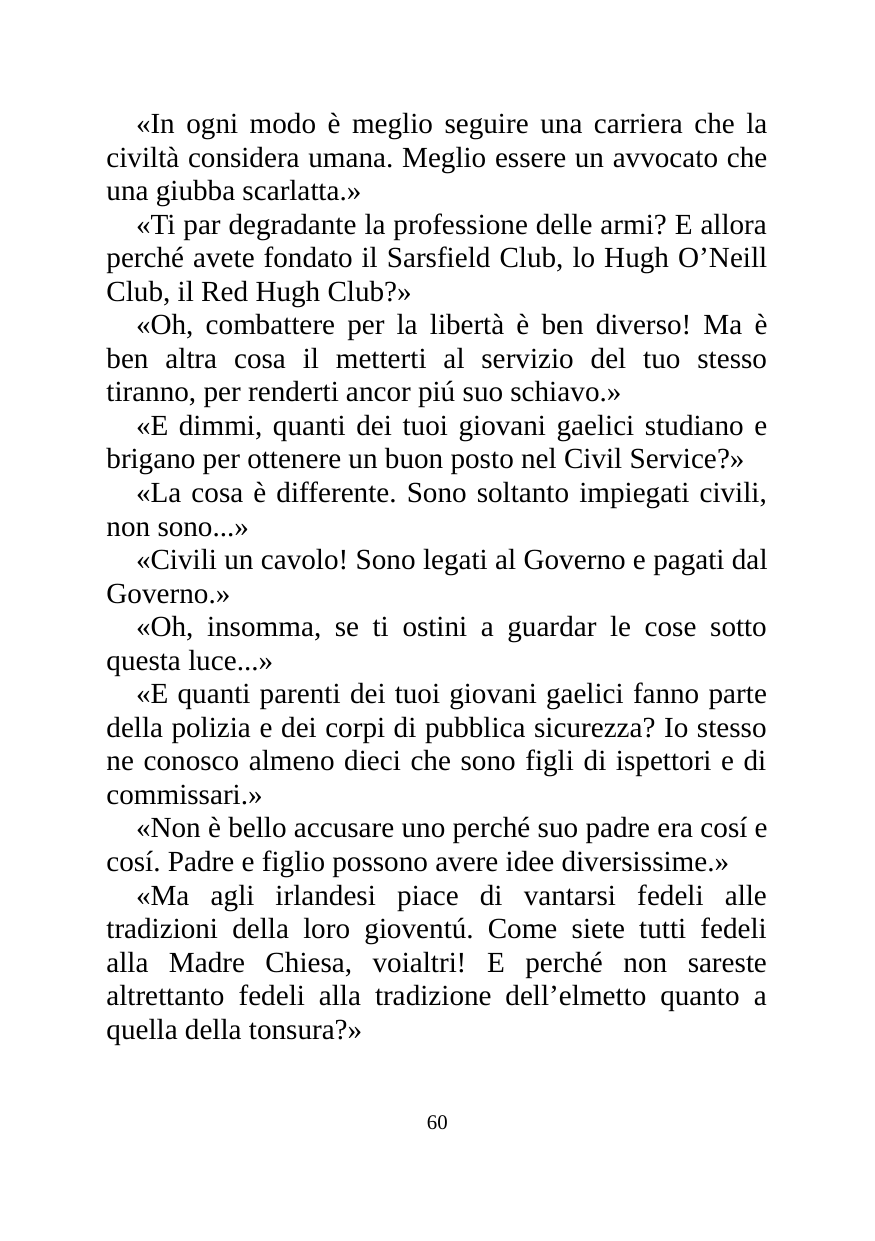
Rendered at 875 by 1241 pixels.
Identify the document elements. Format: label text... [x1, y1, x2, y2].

text «Oh, insomma, se ti ostini a guardar le cose sotto questa luce...» [106, 609, 768, 676]
text «Ti par degradante la professione delle armi? E allora perché avete fondato il Sarsfield Club, lo Hugh O’Neill Club, il Red Hugh Club?» [106, 207, 768, 307]
text «La cosa è differente. Sono soltanto impiegati civili, non sono...» [106, 475, 768, 542]
text «Oh, combattere per la libertà è ben diverso! Ma è ben altra cosa il metterti al servizio del tuo stesso tiranno, per renderti ancor piú suo schiavo.» [106, 307, 768, 408]
text «E dimmi, quanti dei tuoi giovani gaelici studiano e brigano per ottenere un buon posto nel Civil Service?» [106, 408, 768, 475]
text «Ma agli irlandesi piace di vantarsi fedeli alle tradizioni della loro gioventú. Come siete tutti fedeli alla Madre Chiesa, voialtri! E perché non sareste altrettanto fedeli alla tradizione dell’elmetto quanto a quella della tonsura?» [106, 878, 768, 1045]
text «In ogni modo è meglio seguire una carriera che la civiltà considera umana. Meglio essere un avvocato che una giubba scarlatta.» [106, 106, 768, 207]
text «Non è bello accusare uno perché suo padre era cosí e cosí. Padre e figlio possono avere idee diversissime.» [106, 811, 768, 878]
text «E quanti parenti dei tuoi giovani gaelici fanno parte della polizia e dei corpi di pubblica sicurezza? Io stesso ne conosco almeno dieci che sono figli di ispettori e di commissari.» [106, 676, 768, 811]
text «Civili un cavolo! Sono legati al Governo e pagati dal Governo.» [106, 542, 768, 609]
